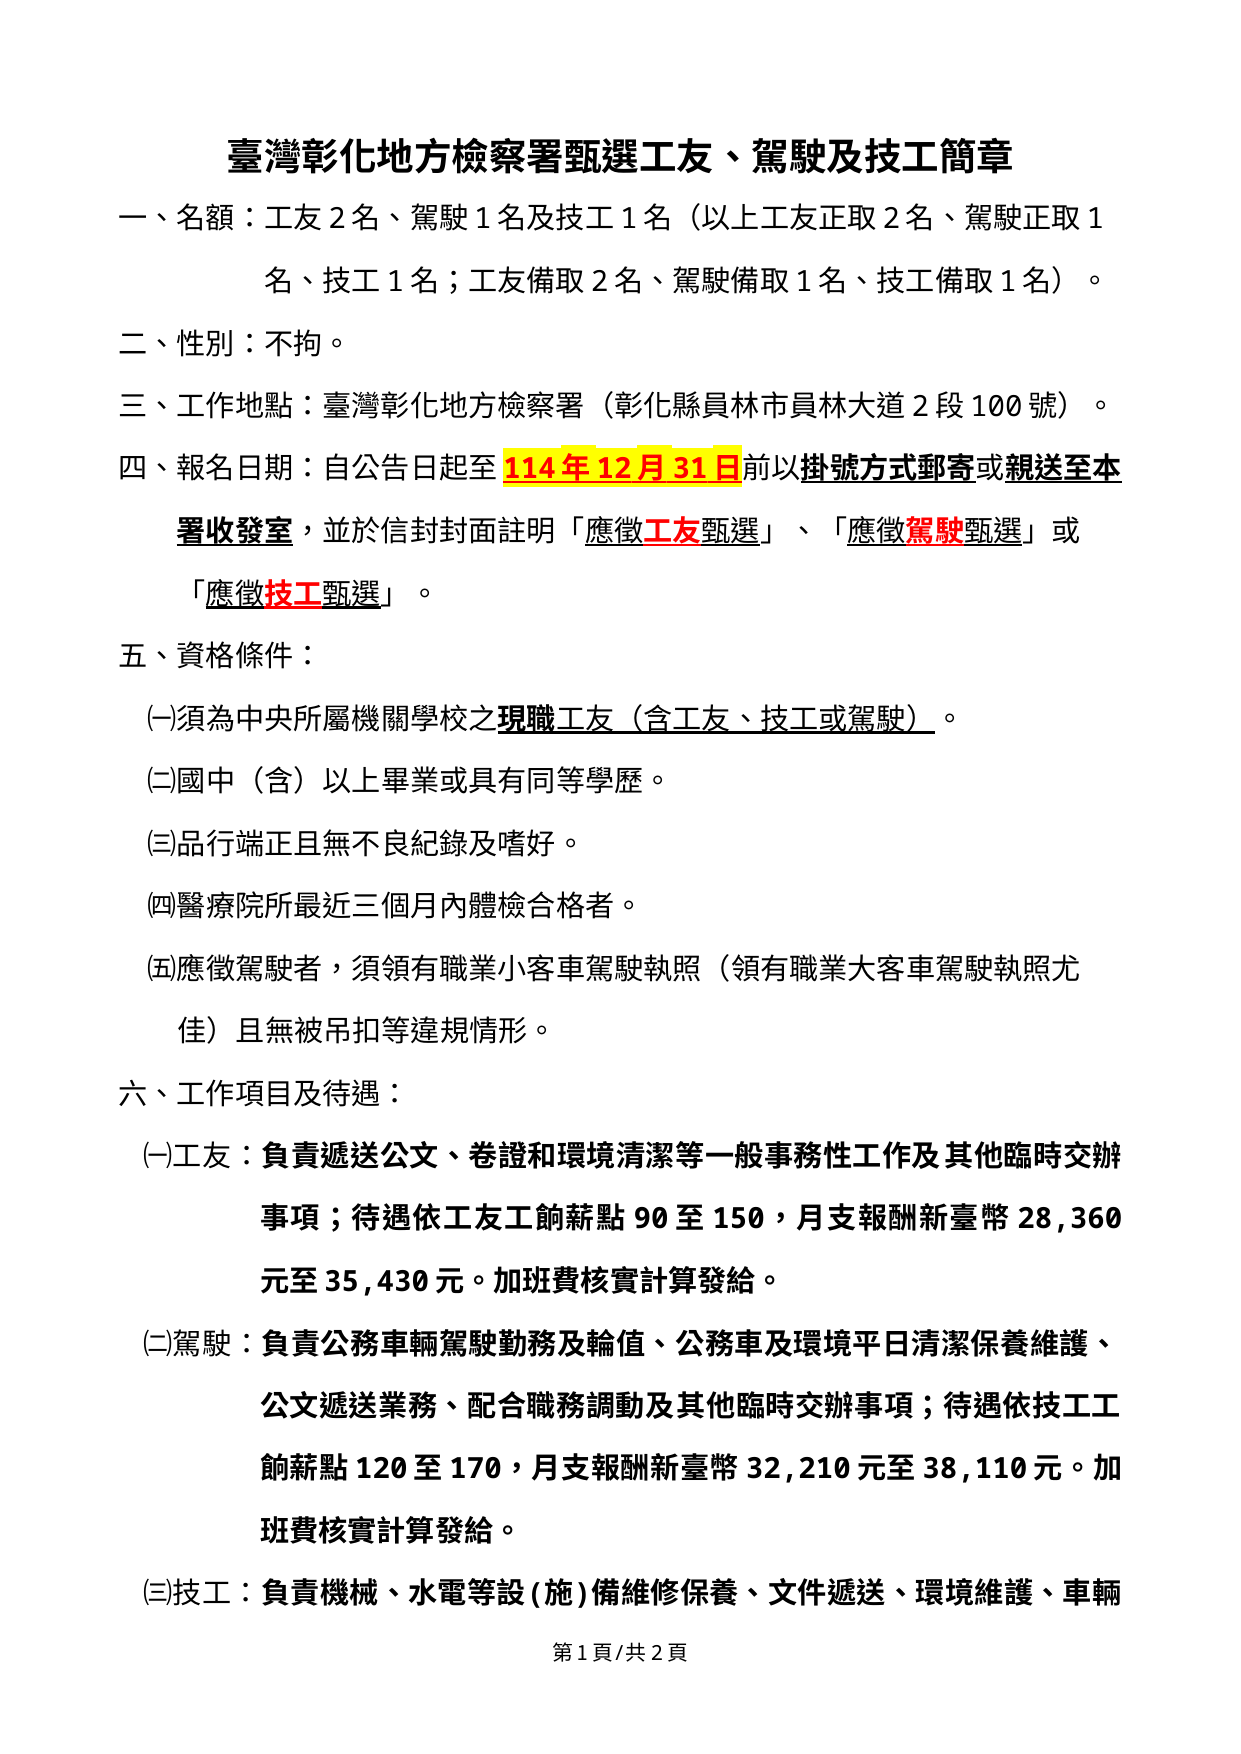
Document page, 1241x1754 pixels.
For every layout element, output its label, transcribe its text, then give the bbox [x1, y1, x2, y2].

text 六、工作項目及待遇： [118, 1050, 1122, 1112]
text ㈠須為中央所屬機關學校之現職工友（含工友、技工或駕駛）。 [147, 675, 1122, 737]
text 三、工作地點：臺灣彰化地方檢察署（彰化縣員林市員林大道2段100號）。 [118, 362, 1122, 425]
text 五、資格條件： [118, 612, 1122, 675]
text 臺灣彰化地方檢察署甄選工友、駕駛及技工簡章 [118, 112, 1122, 175]
text ㈡國中（含）以上畢業或具有同等學歷。 [147, 737, 1122, 800]
text 四、報名日期：自公告日起至114年12月31日前以掛號方式郵寄或親送至本署收發室，並於信封封面註明「應徵工友甄選」、「應徵駕駛甄選」或「應徵技工甄選」。 [118, 425, 1122, 612]
text 二、性別：不拘。 [118, 300, 1122, 362]
text ㈡駕駛：負責公務車輛駕駛勤務及輪值、公務車及環境平日清潔保養維護、公文遞送業務、配合職務調動及其他臨時交辦事項；待遇依技工工餉薪點120至170，月支報酬新臺幣32,210元至38,110元。加班費核實計算發給。 [143, 1300, 1122, 1550]
text ㈢技工：負責機械、水電等設(施)備維修保養、文件遞送、環境維護、車輛 [143, 1550, 1122, 1612]
text ㈢品行端正且無不良紀錄及嗜好。 [147, 800, 1122, 862]
text 一、名額：工友2名、駕駛1名及技工1名（以上工友正取2名、駕駛正取1名、技工1名；工友備取2名、駕駛備取1名、技工備取1名）。 [118, 175, 1122, 300]
text ㈣醫療院所最近三個月內體檢合格者。 [147, 862, 1122, 925]
text ㈤應徵駕駛者，須領有職業小客車駕駛執照（領有職業大客車駕駛執照尤佳）且無被吊扣等違規情形。 [147, 925, 1122, 1050]
text ㈠工友：負責遞送公文、卷證和環境清潔等一般事務性工作及其他臨時交辦事項；待遇依工友工餉薪點90至150，月支報酬新臺幣28,360元至35,430元。加班費核實計算發給。 [143, 1112, 1122, 1300]
